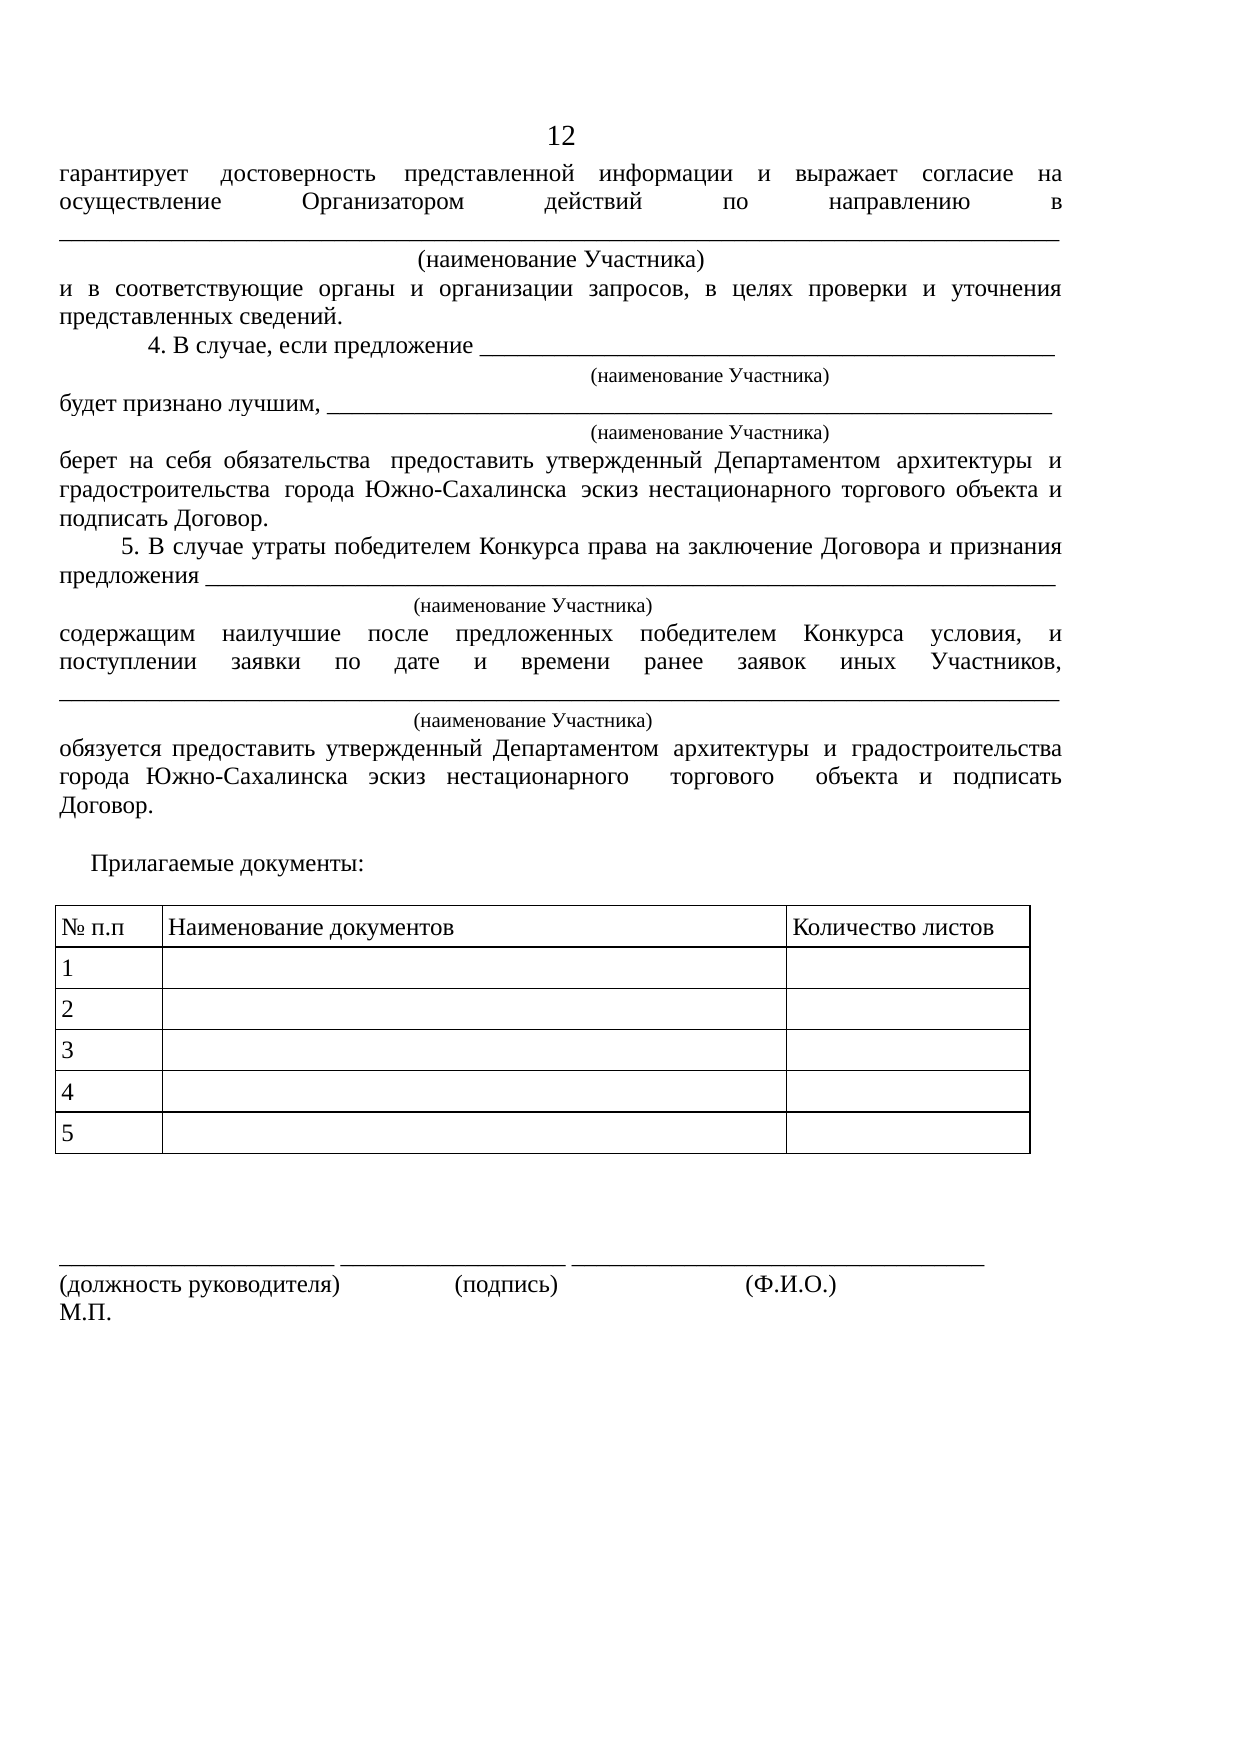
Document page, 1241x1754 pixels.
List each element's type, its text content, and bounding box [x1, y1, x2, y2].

table_header Наименование документов [163, 906, 786, 946]
text (наименование Участника) [59, 244, 1063, 273]
text М.П. [59, 1297, 1063, 1326]
table_cell 3 [56, 1030, 162, 1070]
table_cell [163, 948, 786, 988]
text (наименование Участника) [59, 589, 1063, 618]
text гарантирует достоверность представленной информации и выражает согласие на осуществление Организатором действий по направлению в ________________________________________________________________________________ [59, 158, 1063, 244]
text будет признано лучшим, __________________________________________________________ [59, 388, 1063, 416]
text обязуется предоставить утвержденный Департаментом архитектуры и градостроительства города Южно-Сахалинска эскиз нестационарного торгового объекта и подписать Договор. [59, 733, 1063, 819]
table_cell [163, 1071, 786, 1111]
text (наименование Участника) [59, 704, 1063, 733]
table_header Количество листов [787, 906, 1029, 946]
text (наименование Участника) [59, 359, 1063, 388]
table_cell [163, 1113, 786, 1153]
text и в соответствующие органы и организации запросов, в целях проверки и уточнения представленных сведений. [59, 273, 1063, 330]
text 4. В случае, если предложение ______________________________________________ [59, 330, 1063, 359]
table_cell [787, 1030, 1029, 1070]
table_cell [163, 1030, 786, 1070]
text содержащим наилучшие после предложенных победителем Конкурса условия, и поступлении заявки по дате и времени ранее заявок иных Участников, ________________________________________________________________________________ [59, 618, 1063, 704]
table_header № п.п [56, 906, 162, 946]
text (должность руководителя) (подпись) (Ф.И.О.) [59, 1269, 1063, 1297]
text Прилагаемые документы: [59, 848, 1063, 876]
table_cell 4 [56, 1071, 162, 1111]
table_cell 2 [56, 989, 162, 1029]
table_cell [787, 989, 1029, 1029]
table_cell [787, 948, 1029, 988]
text 5. В случае утраты победителем Конкурса права на заключение Договора и признания предложения ____________________________________________________________________ [59, 531, 1063, 589]
table_cell 5 [56, 1113, 162, 1153]
table_cell 1 [56, 948, 162, 988]
table_cell [787, 1071, 1029, 1111]
text берет на себя обязательства предоставить утвержденный Департаментом архитектуры и градостроительства города Южно-Сахалинска эскиз нестационарного торгового объекта и подписать Договор. [59, 445, 1063, 531]
text ______________________ __________________ _________________________________ [59, 1240, 1063, 1269]
text (наименование Участника) [59, 416, 1063, 445]
table_cell [163, 989, 786, 1029]
table_cell [787, 1113, 1029, 1153]
